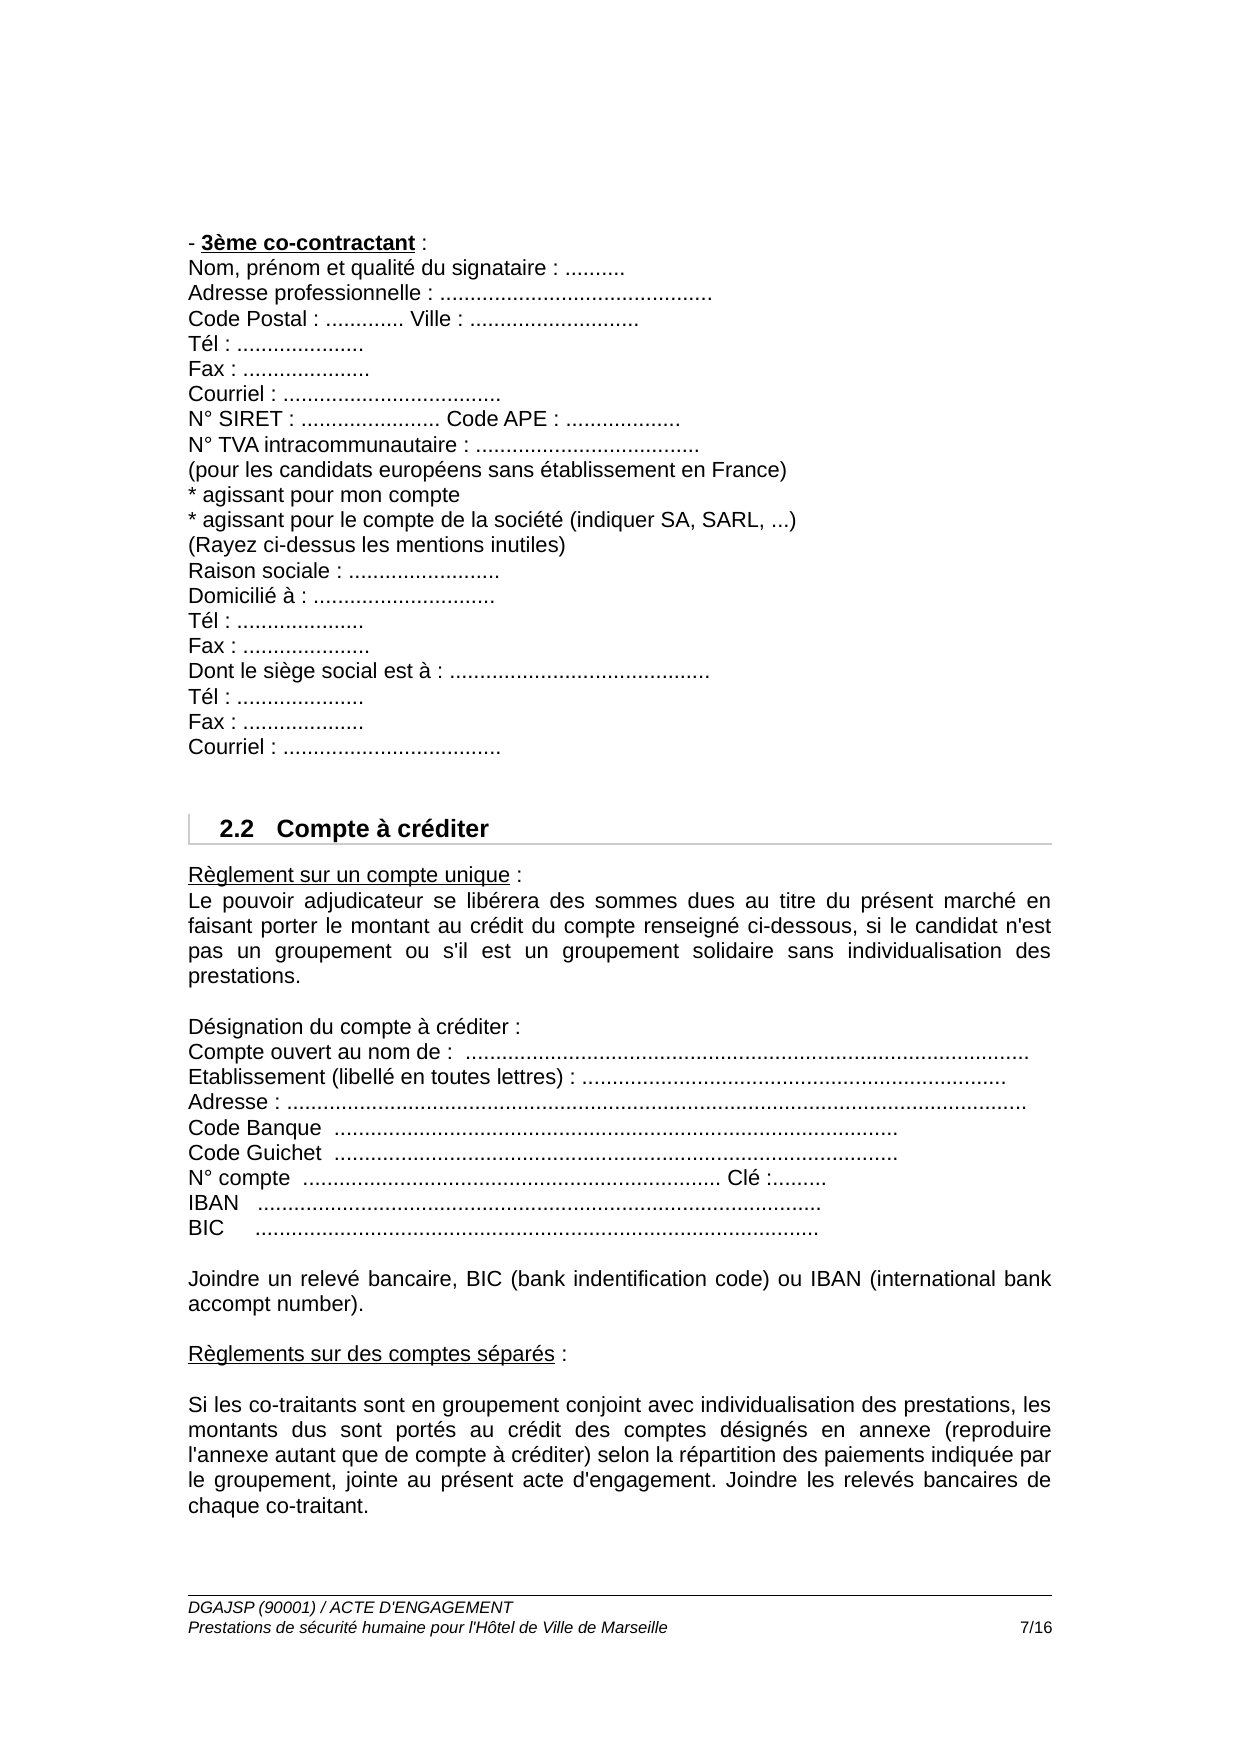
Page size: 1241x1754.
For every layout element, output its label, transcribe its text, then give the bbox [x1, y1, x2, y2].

text Courriel : .................................... [188, 381, 1052, 406]
text (Rayez ci-dessus les mentions inutiles) [188, 532, 1052, 557]
text Tél : ..................... [188, 683, 1052, 709]
text Code Banque ............................................................................................. [188, 1114, 1052, 1140]
text (pour les candidats européens sans établissement en France) [188, 457, 1052, 482]
text - 3ème co-contractant : [188, 230, 1052, 255]
text Code Guichet ............................................................................................. [188, 1140, 1052, 1165]
text Nom, prénom et qualité du signataire : .......... [188, 255, 1052, 280]
text Règlements sur des comptes séparés : [188, 1341, 1052, 1367]
text Joindre un relevé bancaire, BIC (bank indentification code) ou IBAN (international bank accompt number). [188, 1266, 1052, 1316]
text N° TVA intracommunautaire : ..................................... [188, 431, 1052, 457]
text Domicilié à : .............................. [188, 583, 1052, 608]
text Adresse : .......................................................................................................................... [188, 1089, 1052, 1114]
text N° SIRET : ....................... Code APE : ................... [188, 406, 1052, 431]
text Fax : ..................... [188, 633, 1052, 658]
text BIC ............................................................................................. [188, 1215, 1052, 1241]
text Etablissement (libellé en toutes lettres) : ...................................................................... [188, 1064, 1052, 1089]
text Tél : ..................... [188, 608, 1052, 633]
text IBAN ............................................................................................. [188, 1190, 1052, 1215]
text Compte ouvert au nom de : ............................................................................................. [188, 1039, 1052, 1064]
text Fax : .................... [188, 709, 1052, 734]
text N° compte ..................................................................... Clé :......... [188, 1165, 1052, 1190]
text Courriel : .................................... [188, 734, 1052, 759]
text Code Postal : ............. Ville : ............................ [188, 305, 1052, 331]
text Si les co-traitants sont en groupement conjoint avec individualisation des prestations, les montants dus sont portés au crédit des comptes désignés en annexe (reproduire l'annexe autant que de compte à créditer) selon la répartition des paiements indiquée par le groupement, jointe au présent acte d'engagement. Joindre les relevés bancaires de chaque co-traitant. [188, 1392, 1052, 1518]
text Dont le siège social est à : ........................................... [188, 658, 1052, 683]
text * agissant pour le compte de la société (indiquer SA, SARL, ...) [188, 507, 1052, 532]
text Règlement sur un compte unique : [188, 862, 1052, 888]
text Adresse professionnelle : ............................................. [188, 280, 1052, 305]
text Fax : ..................... [188, 356, 1052, 381]
text Raison sociale : ......................... [188, 557, 1052, 583]
text Désignation du compte à créditer : [188, 1014, 1052, 1039]
text Le pouvoir adjudicateur se libérera des sommes dues au titre du présent marché en faisant porter le montant au crédit du compte renseigné ci-dessous, si le candidat n'est pas un groupement ou s'il est un groupement solidaire sans individualisation des prestations. [188, 888, 1052, 988]
text * agissant pour mon compte [188, 482, 1052, 507]
subtitle Compte à créditer [190, 814, 1052, 843]
text Tél : ..................... [188, 331, 1052, 356]
